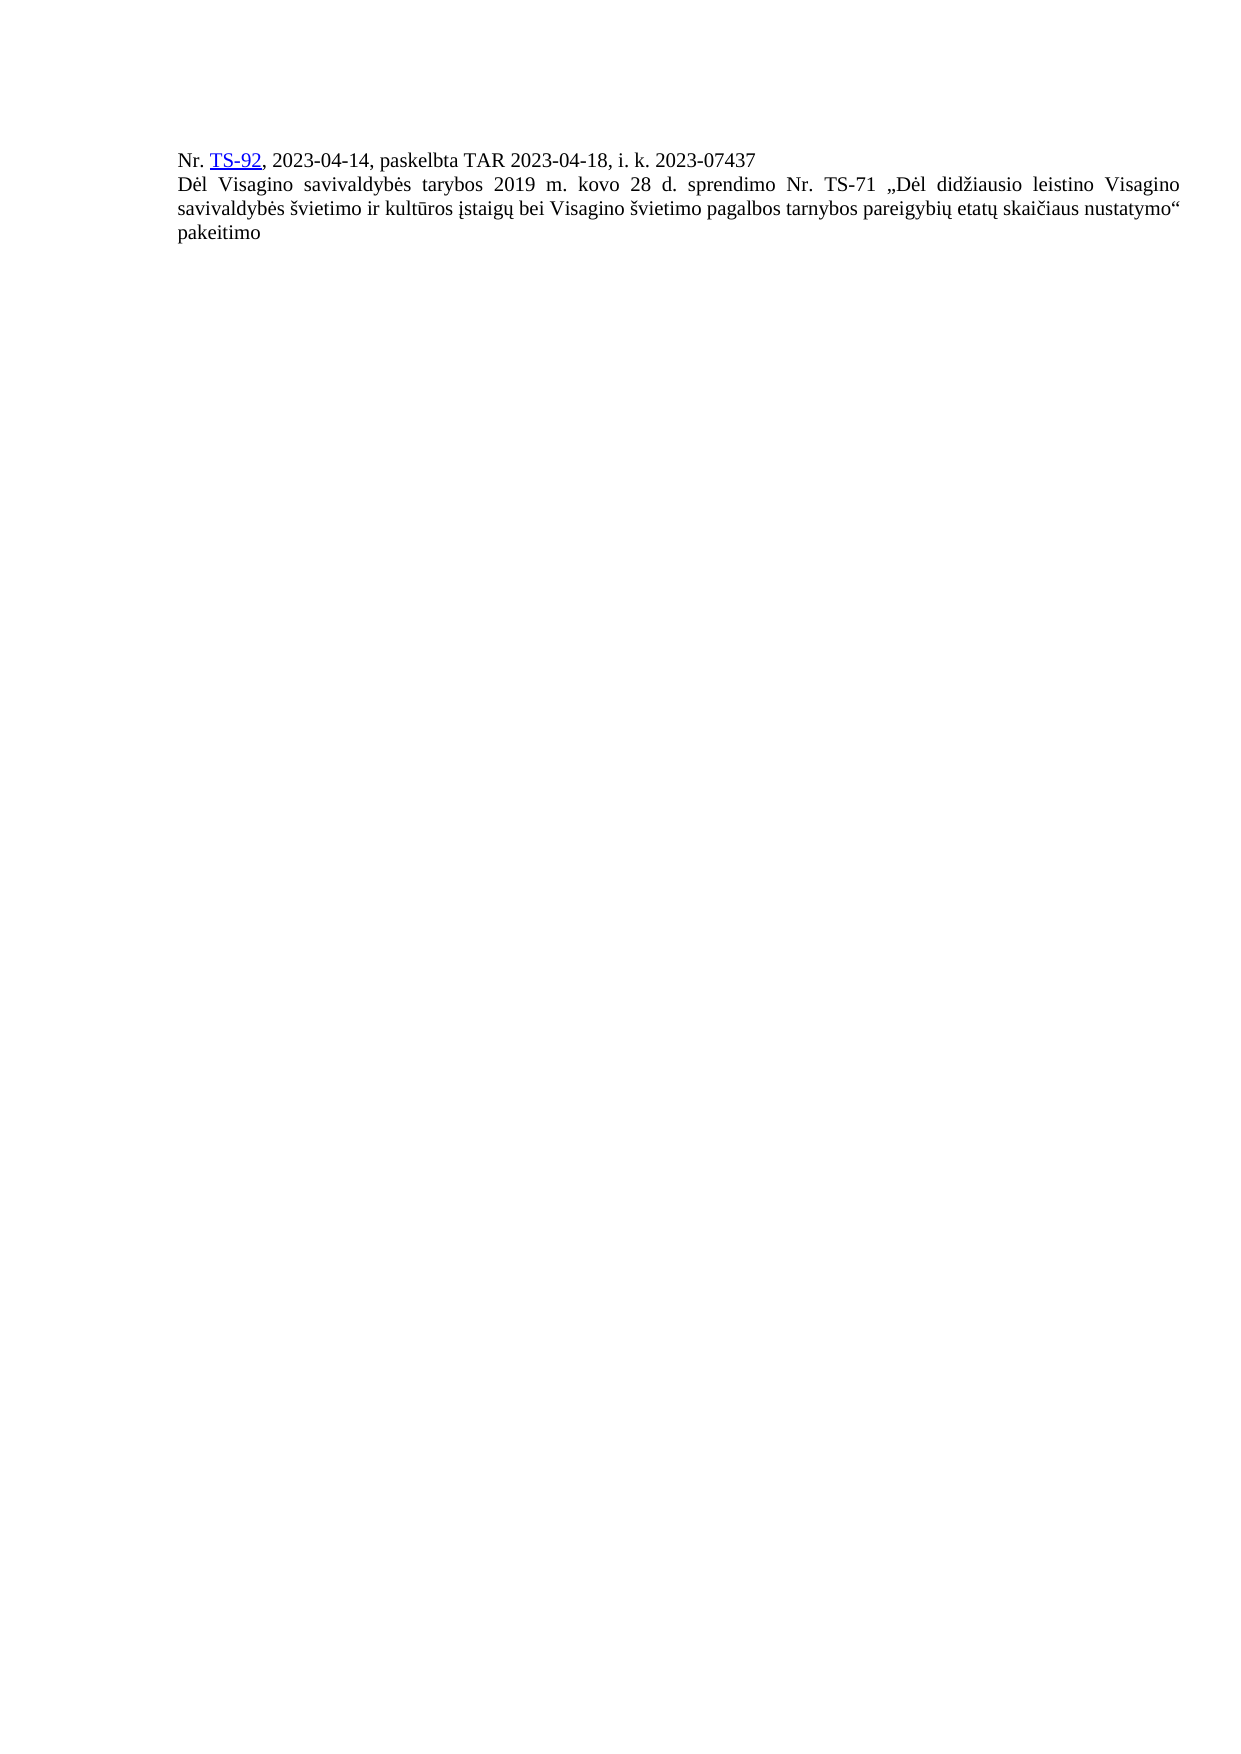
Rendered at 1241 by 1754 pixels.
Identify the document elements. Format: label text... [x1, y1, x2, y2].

text Dėl Visagino savivaldybės tarybos 2019 m. kovo 28 d. sprendimo Nr. TS-71 „Dėl didžiausio leistino Visagino savivaldybės švietimo ir kultūros įstaigų bei Visagino švietimo pagalbos tarnybos pareigybių etatų skaičiaus nustatymo“ pakeitimo [177, 172, 1181, 244]
text Nr. TS-92, 2023-04-14, paskelbta TAR 2023-04-18, i. k. 2023-07437 [177, 148, 1181, 172]
